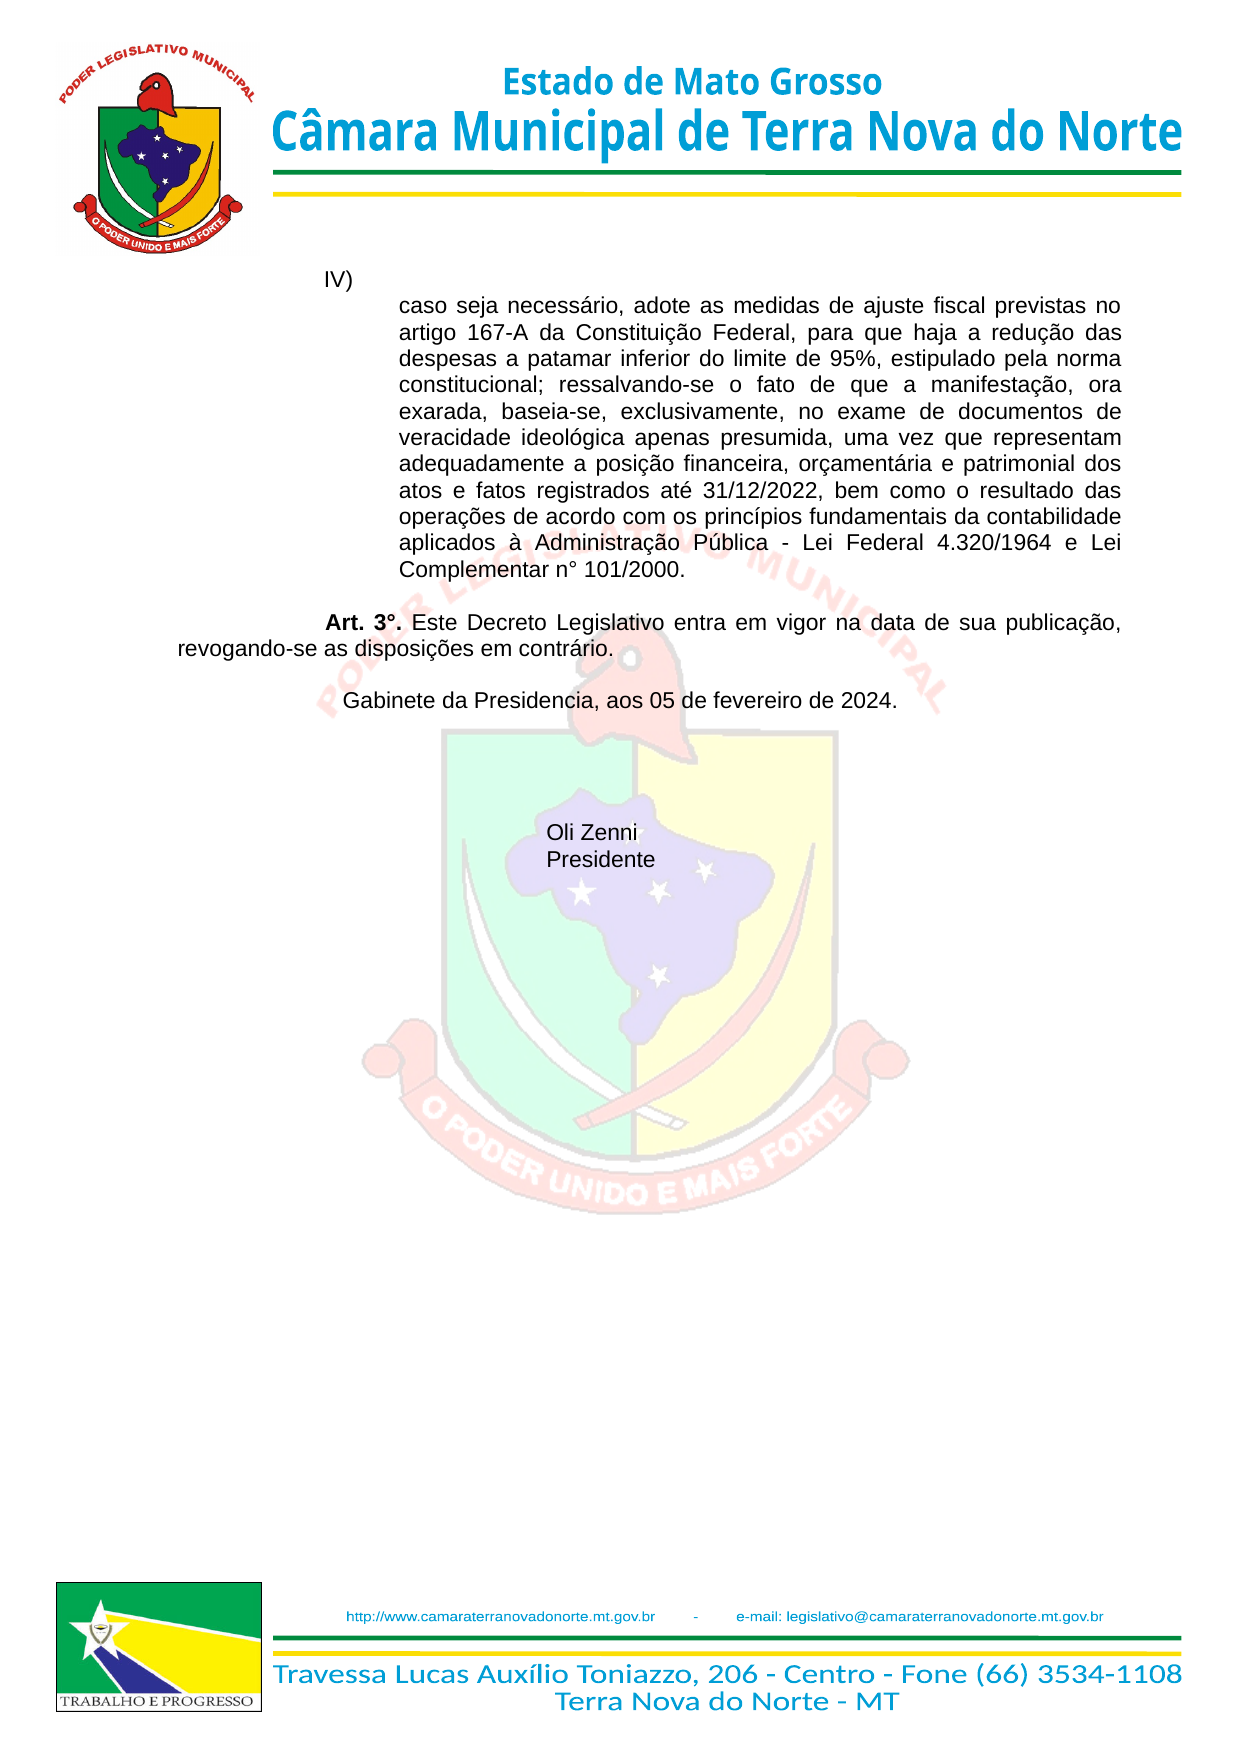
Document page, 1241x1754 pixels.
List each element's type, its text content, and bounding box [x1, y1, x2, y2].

picture [55, 42, 260, 256]
picture [860, 1611, 868, 1623]
subtitle Art. 3°. Este Decreto Legislativo entra em vigor na data de sua publicação, revogando-se as disposições em contrário. [966, 608, 1122, 661]
subtitle Oli Zenni [177, 819, 303, 846]
list caso seja necessário, adote as medidas de ajuste fiscal previstas no artigo 167-A da Constituição Federal, para que haja a redução das despesas a patamar inferior do limite de 95%, estipulado pela norma constitucional; ressalvando-se o fato de que a manifestação, ora exarada, baseia-se, exclusivamente, no exame de documentos de veracidade ideológica apenas presumida, uma vez que representam adequadamente a posição financeira, orçamentária e patrimonial dos atos e fatos registrados até 31/12/2022, bem como o resultado das operações de acordo com os princípios fundamentais da contabilidade aplicados à Administração Pública - Lei Federal 4.320/1964 e Lei Complementar n° 101/2000. [399, 292, 1122, 582]
picture [57, 1583, 261, 1711]
subtitle Presidente [177, 846, 303, 872]
subtitle Gabinete da Presidencia, aos 05 de fevereiro de 2024. [177, 687, 303, 714]
subtitle Oli Zenni [966, 819, 1063, 846]
subtitle Presidente [966, 846, 1063, 872]
subtitle Gabinete da Presidencia, aos 05 de fevereiro de 2024. [966, 687, 1063, 714]
subtitle Art. 3°. Este Decreto Legislativo entra em vigor na data de sua publicação, revogando-se as disposições em contrário. [177, 608, 303, 661]
